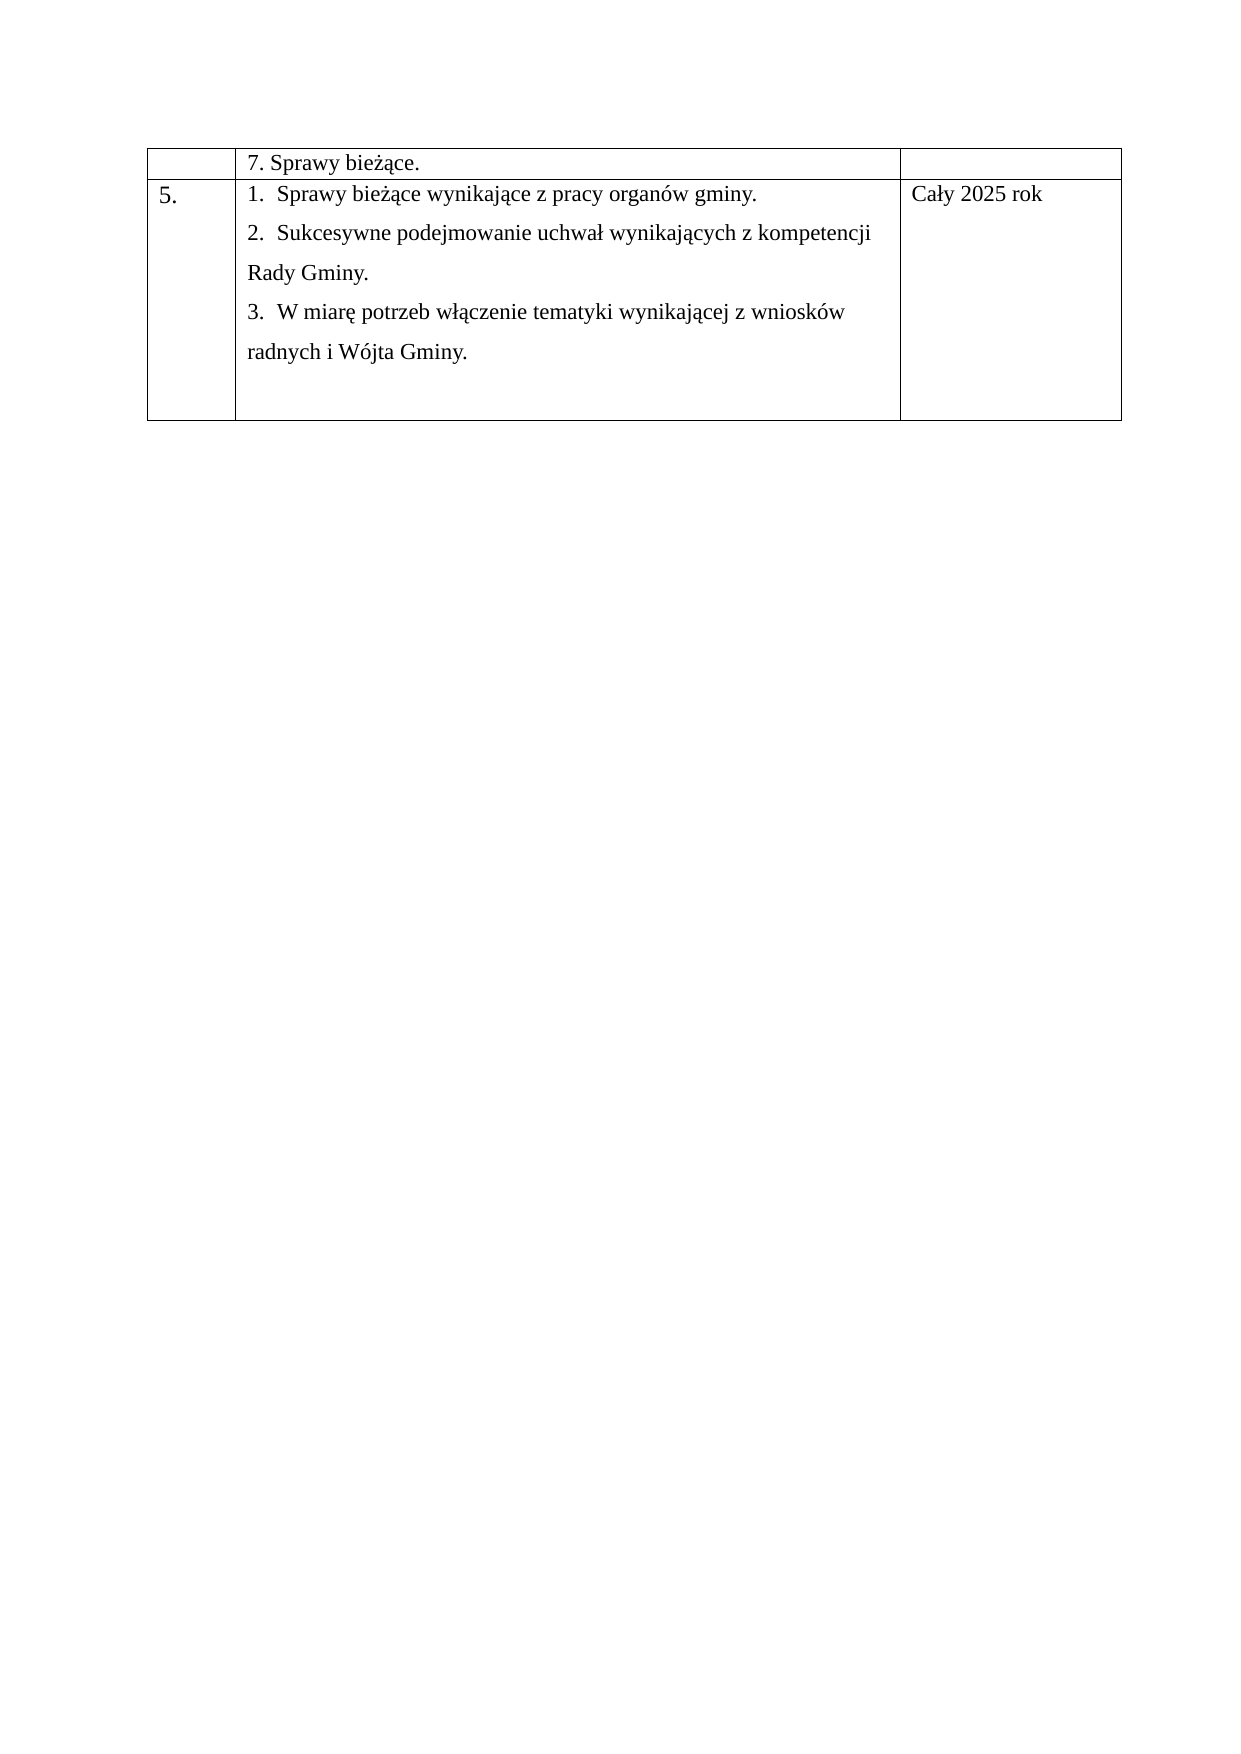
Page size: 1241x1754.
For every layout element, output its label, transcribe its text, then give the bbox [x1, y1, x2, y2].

table_cell 1. Sprawy bieżące wynikające z pracy organów gminy. 2. Sukcesywne podejmowanie uchwał wynikających z kompetencji Rady Gminy. 3. W miarę potrzeb włączenie tematyki wynikającej z wniosków radnych i Wójta Gminy. [236, 180, 900, 420]
table_cell 7. Sprawy bieżące. [236, 149, 900, 179]
table_cell [148, 149, 235, 179]
table_cell 5. [148, 180, 235, 420]
table_cell Cały 2025 rok [901, 180, 1121, 420]
table_cell [901, 149, 1121, 179]
